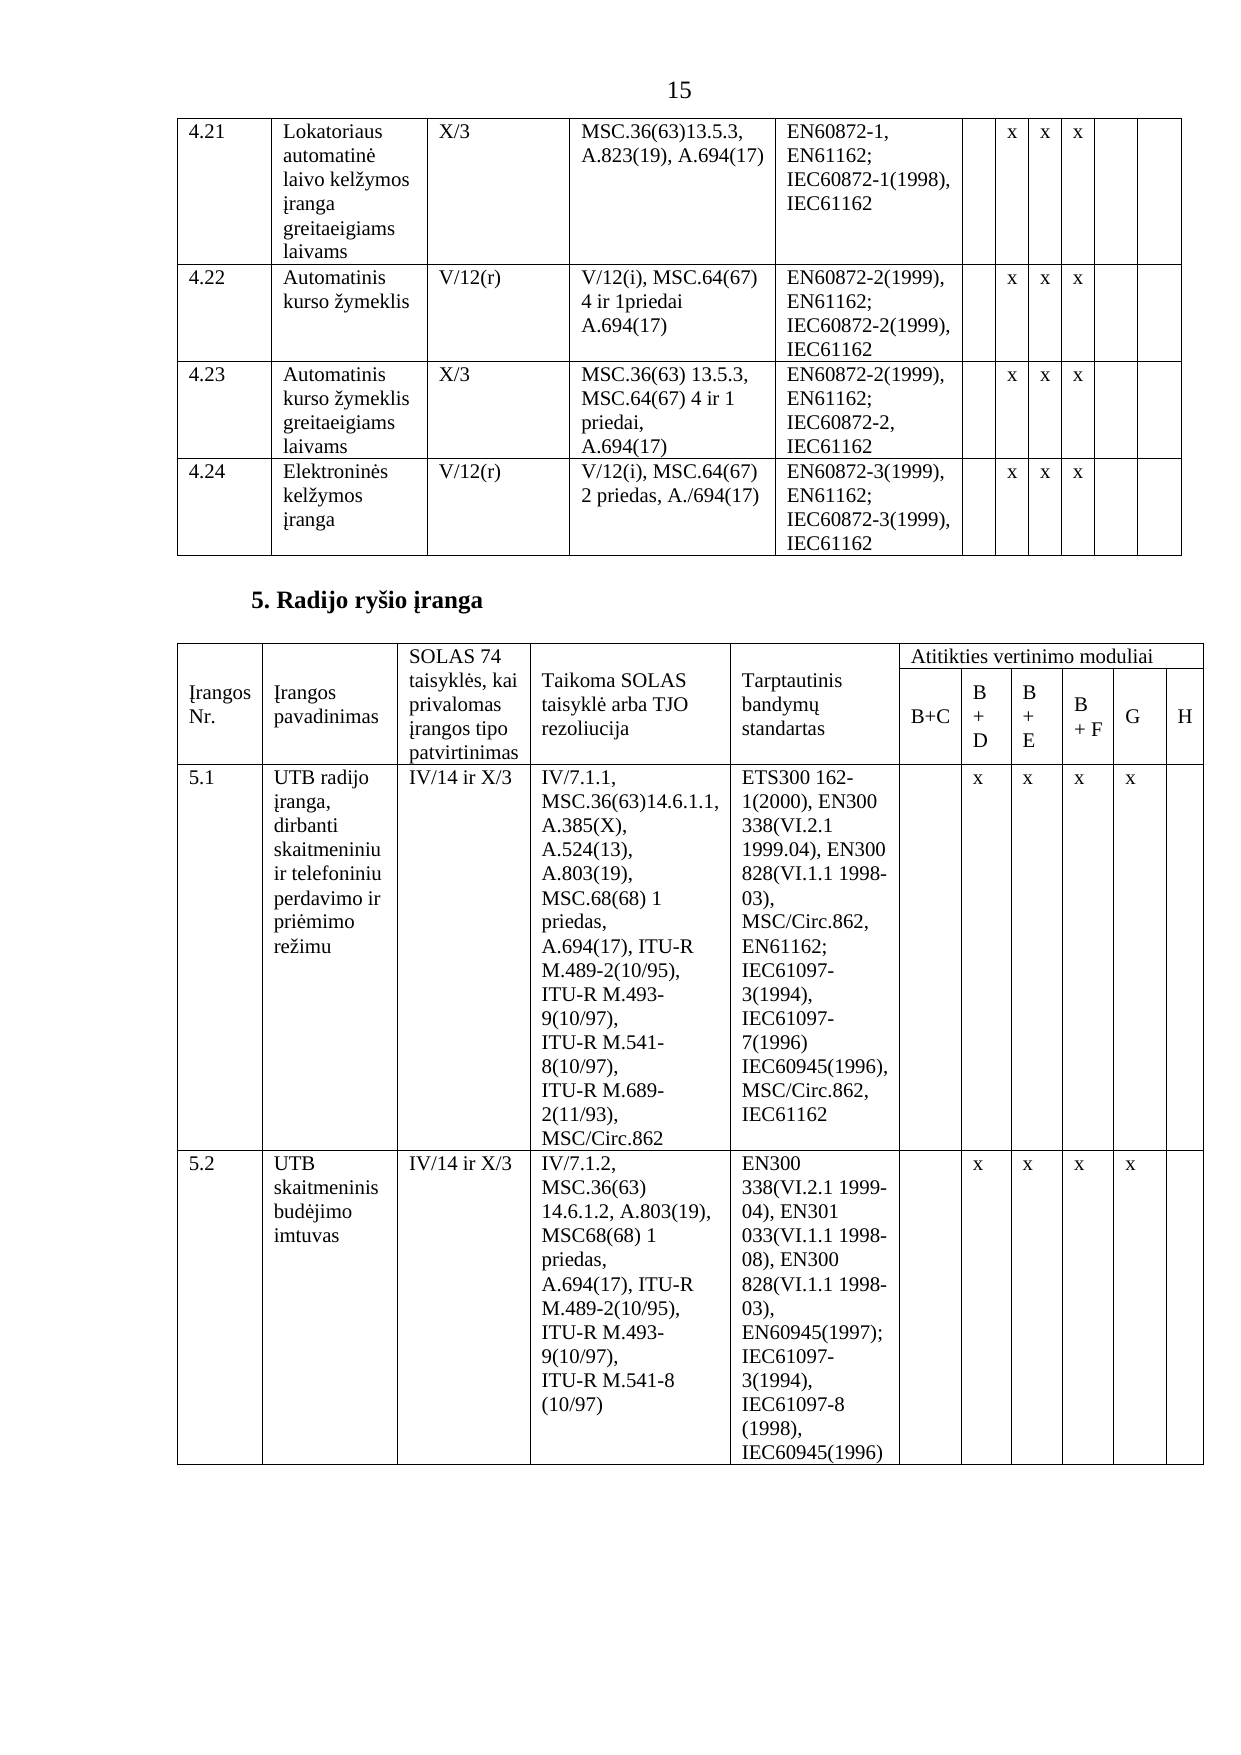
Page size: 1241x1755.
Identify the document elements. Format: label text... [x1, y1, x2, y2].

table_cell 5.1 [178, 765, 262, 1150]
table_cell [1095, 459, 1137, 555]
table_cell 4.22 [178, 265, 271, 361]
table_cell x [1012, 1151, 1062, 1464]
table_cell V/12(i), MSC.64(67) 2 priedas, A./694(17) [570, 459, 775, 555]
table_cell x [996, 119, 1028, 263]
table_cell [1138, 265, 1181, 361]
table_cell EN60872-2(1999), EN61162; IEC60872-2, IEC61162 [776, 362, 962, 458]
table_cell B+C [900, 669, 961, 764]
table_cell EN60872-2(1999), EN61162; IEC60872-2(1999), IEC61162 [776, 265, 962, 361]
table_cell x [996, 362, 1028, 458]
table_cell MSC.36(63) 13.5.3, MSC.64(67) 4 ir 1 priedai, A.694(17) [570, 362, 775, 458]
table_cell [963, 265, 995, 361]
table_cell x [1029, 119, 1061, 263]
table_cell [900, 1151, 961, 1464]
table_cell 5.2 [178, 1151, 262, 1464]
table_cell 4.21 [178, 119, 271, 263]
table_cell V/12(i), MSC.64(67) 4 ir 1priedai A.694(17) [570, 265, 775, 361]
table_cell Elektroninės kelžymos įranga [272, 459, 427, 555]
table_header Įrangos pavadinimas [263, 644, 397, 764]
table_header Taikoma SOLAS taisyklė arba TJO rezoliucija [531, 644, 730, 764]
table_cell UTB skaitmeninis budėjimo imtuvas [263, 1151, 397, 1464]
table_cell [963, 459, 995, 555]
table_cell B + E [1012, 669, 1062, 764]
table_cell 4.24 [178, 459, 271, 555]
table_cell x [1029, 362, 1061, 458]
table_cell G [1114, 669, 1166, 764]
table_cell EN60872-1, EN61162; IEC60872-1(1998), IEC61162 [776, 119, 962, 263]
table_header Tarptautinis bandymų standartas [731, 644, 899, 764]
table_header Atitikties vertinimo moduliai [900, 644, 1203, 668]
table_cell [1095, 119, 1137, 263]
table_cell x [1062, 362, 1094, 458]
table_cell x [1029, 459, 1061, 555]
table_cell [1138, 119, 1181, 263]
table_cell x [1062, 459, 1094, 555]
table_cell H [1167, 669, 1203, 764]
table_cell IV/14 ir X/3 [398, 765, 530, 1150]
table_header SOLAS 74 taisyklės, kai privalomas įrangos tipo patvirtinimas [398, 644, 530, 764]
table_cell x [962, 1151, 1011, 1464]
table_cell B + D [962, 669, 1011, 764]
table_cell x [1114, 765, 1166, 1150]
table_cell Lokatoriaus automatinė laivo kelžymos įranga greitaeigiams laivams [272, 119, 427, 263]
table_cell ETS300 162-1(2000), EN300 338(VI.2.1 1999.04), EN300 828(VI.1.1 1998-03), MSC/Circ.862, EN61162; IEC61097-3(1994), IEC61097-7(1996) IEC60945(1996), MSC/Circ.862, IEC61162 [731, 765, 899, 1150]
table_cell V/12(r) [428, 459, 569, 555]
table_cell [1095, 362, 1137, 458]
table_cell MSC.36(63)13.5.3, A.823(19), A.694(17) [570, 119, 775, 263]
table_cell x [1062, 265, 1094, 361]
table_cell x [996, 459, 1028, 555]
table_cell x [1063, 1151, 1113, 1464]
table_cell [963, 362, 995, 458]
table_cell x [1029, 265, 1061, 361]
table_cell V/12(r) [428, 265, 569, 361]
table_cell [1095, 265, 1137, 361]
table_cell X/3 [428, 119, 569, 263]
table_cell Automatinis kurso žymeklis [272, 265, 427, 361]
table_header Įrangos Nr. [178, 644, 262, 764]
table_cell x [996, 265, 1028, 361]
table_cell EN300 338(VI.2.1 1999-04), EN301 033(VI.1.1 1998-08), EN300 828(VI.1.1 1998-03), EN60945(1997); IEC61097-3(1994), IEC61097-8 (1998), IEC60945(1996) [731, 1151, 899, 1464]
table_cell B + F [1063, 669, 1113, 764]
table_cell [963, 119, 995, 263]
table_cell [1167, 765, 1203, 1150]
table_cell EN60872-3(1999), EN61162; IEC60872-3(1999), IEC61162 [776, 459, 962, 555]
table_cell UTB radijo įranga, dirbanti skaitmeniniu ir telefoniniu perdavimo ir priėmimo režimu [263, 765, 397, 1150]
table_cell 4.23 [178, 362, 271, 458]
table_cell x [962, 765, 1011, 1150]
table_cell x [1062, 119, 1094, 263]
table_cell Automatinis kurso žymeklis greitaeigiams laivams [272, 362, 427, 458]
table_cell IV/7.1.2, MSC.36(63) 14.6.1.2, A.803(19), MSC68(68) 1 priedas, A.694(17), ITU-R M.489-2(10/95), ITU-R M.493-9(10/97), ITU-R M.541-8 (10/97) [531, 1151, 730, 1464]
table_cell IV/14 ir X/3 [398, 1151, 530, 1464]
table_cell [1138, 459, 1181, 555]
table_cell x [1114, 1151, 1166, 1464]
table_cell [900, 765, 961, 1150]
table_cell x [1063, 765, 1113, 1150]
table_cell IV/7.1.1, MSC.36(63)14.6.1.1, A.385(X), A.524(13), A.803(19), MSC.68(68) 1 priedas, A.694(17), ITU-R M.489-2(10/95), ITU-R M.493-9(10/97), ITU-R M.541-8(10/97), ITU-R M.689-2(11/93), MSC/Circ.862 [531, 765, 730, 1150]
table_cell x [1012, 765, 1062, 1150]
table_cell [1138, 362, 1181, 458]
text 5. Radijo ryšio įranga [177, 585, 1181, 614]
table_cell [1167, 1151, 1203, 1464]
table_cell X/3 [428, 362, 569, 458]
